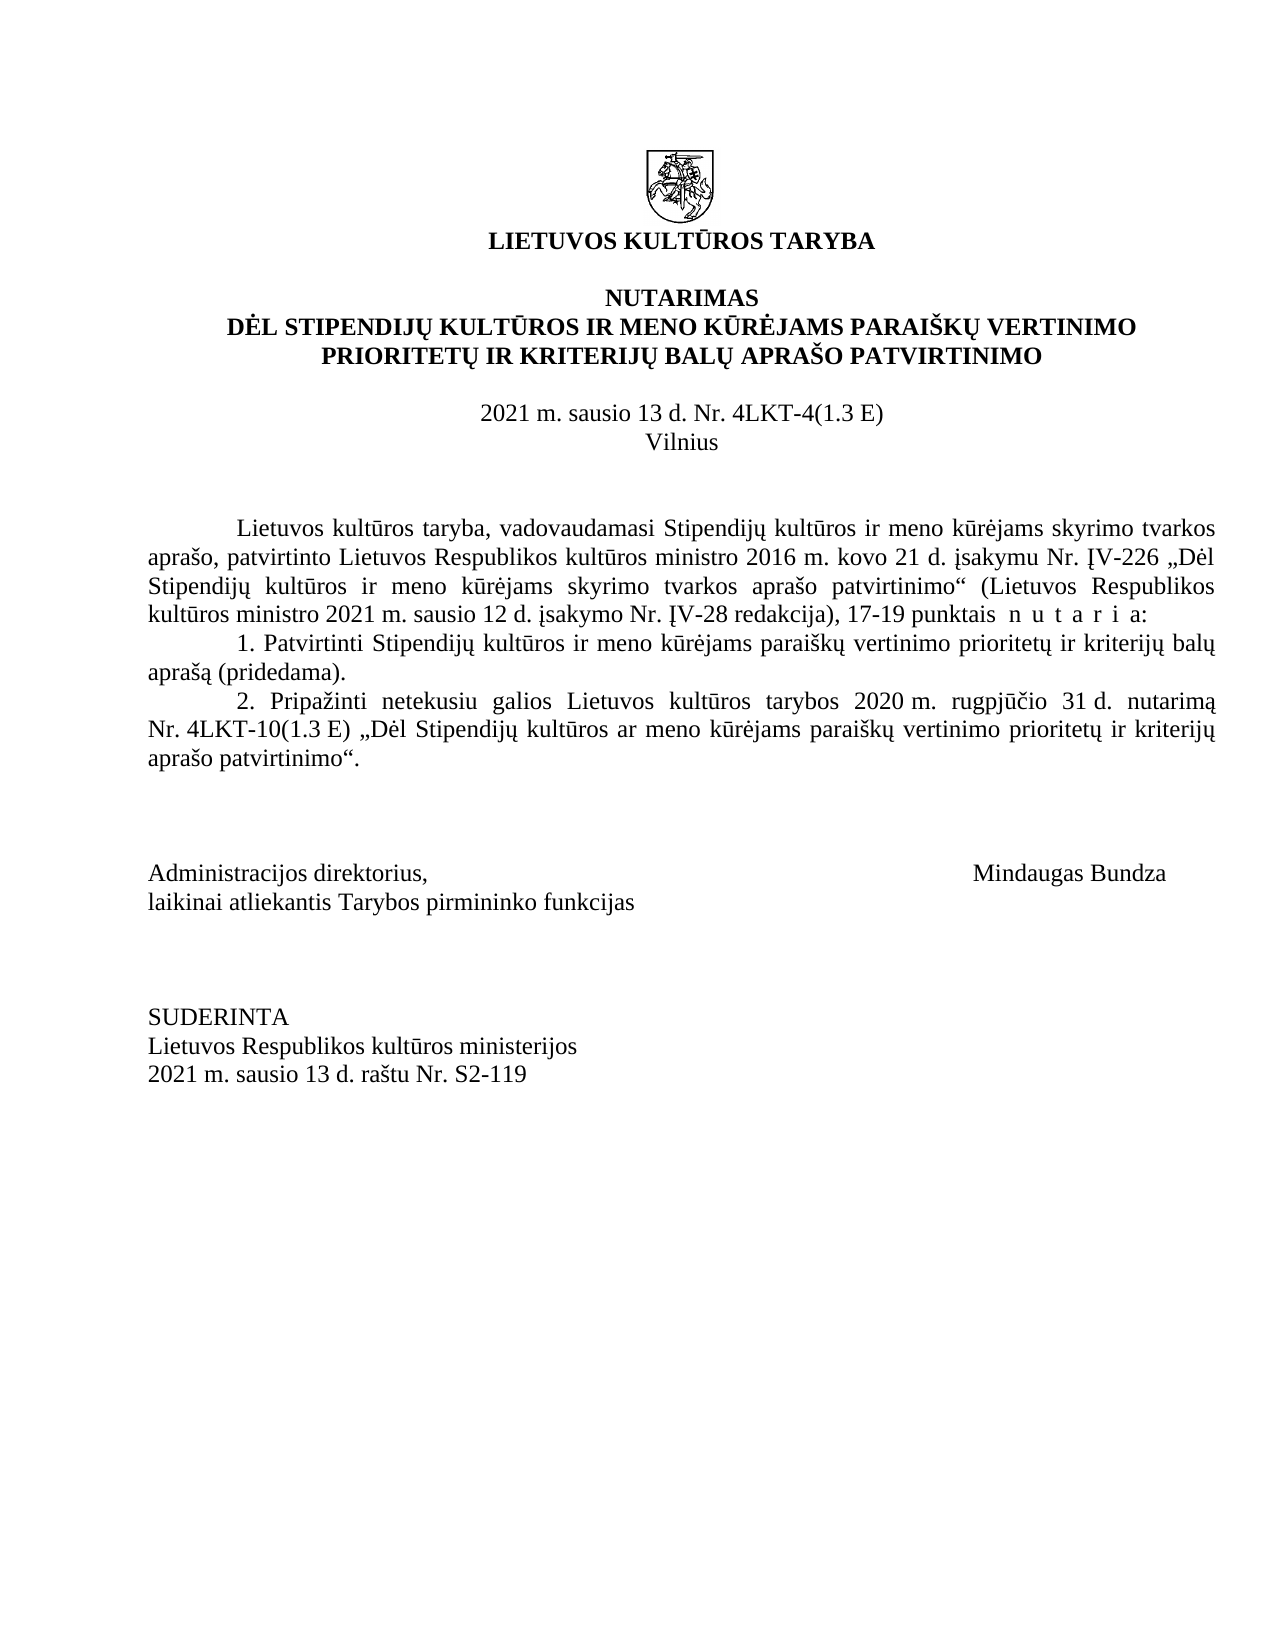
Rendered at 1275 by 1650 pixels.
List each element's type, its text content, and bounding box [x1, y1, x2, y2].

text laikinai atliekantis Tarybos pirmininko funkcijas [148, 887, 1216, 916]
text Administracijos direktorius, Mindaugas Bundza [148, 858, 1216, 887]
text NUTARIMAS [148, 283, 1216, 312]
text 2021 m. sausio 13 d. raštu Nr. S2-119 [148, 1059, 1216, 1088]
text 1. Patvirtinti Stipendijų kultūros ir meno kūrėjams paraiškų vertinimo prioritetų ir kriterijų balų aprašą (pridedama). [148, 628, 1216, 686]
text 2. Pripažinti netekusiu galios Lietuvos kultūros tarybos 2020 m. rugpjūčio 31 d. nutarimą Nr. 4LKT-10(1.3 E) „Dėl Stipendijų kultūros ar meno kūrėjams paraiškų vertinimo prioritetų ir kriterijų aprašo patvirtinimo“. [148, 686, 1216, 772]
text DĖL STIPENDIJŲ KULTŪROS IR MENO KŪRĖJAMS PARAIŠKŲ VERTINIMO PRIORITETŲ IR KRITERIJŲ BALŲ APRAŠO PATVIRTINIMO [148, 312, 1216, 369]
text LIETUVOS KULTŪROS TARYBA [148, 226, 1216, 254]
text Vilnius [148, 427, 1216, 456]
text 2021 m. sausio 13 d. Nr. 4LKT-4(1.3 E) [148, 398, 1216, 427]
text SUDERINTA [148, 1002, 1216, 1031]
text Lietuvos Respublikos kultūros ministerijos [148, 1031, 1216, 1059]
text Lietuvos kultūros taryba, vadovaudamasi Stipendijų kultūros ir meno kūrėjams skyrimo tvarkos aprašo, patvirtinto Lietuvos Respublikos kultūros ministro 2016 m. kovo 21 d. įsakymu Nr. ĮV-226 „Dėl Stipendijų kultūros ir meno kūrėjams skyrimo tvarkos aprašo patvirtinimo“ (Lietuvos Respublikos kultūros ministro 2021 m. sausio 12 d. įsakymo Nr. ĮV-28 redakcija), 17-19 punktais nutaria: [148, 513, 1216, 628]
